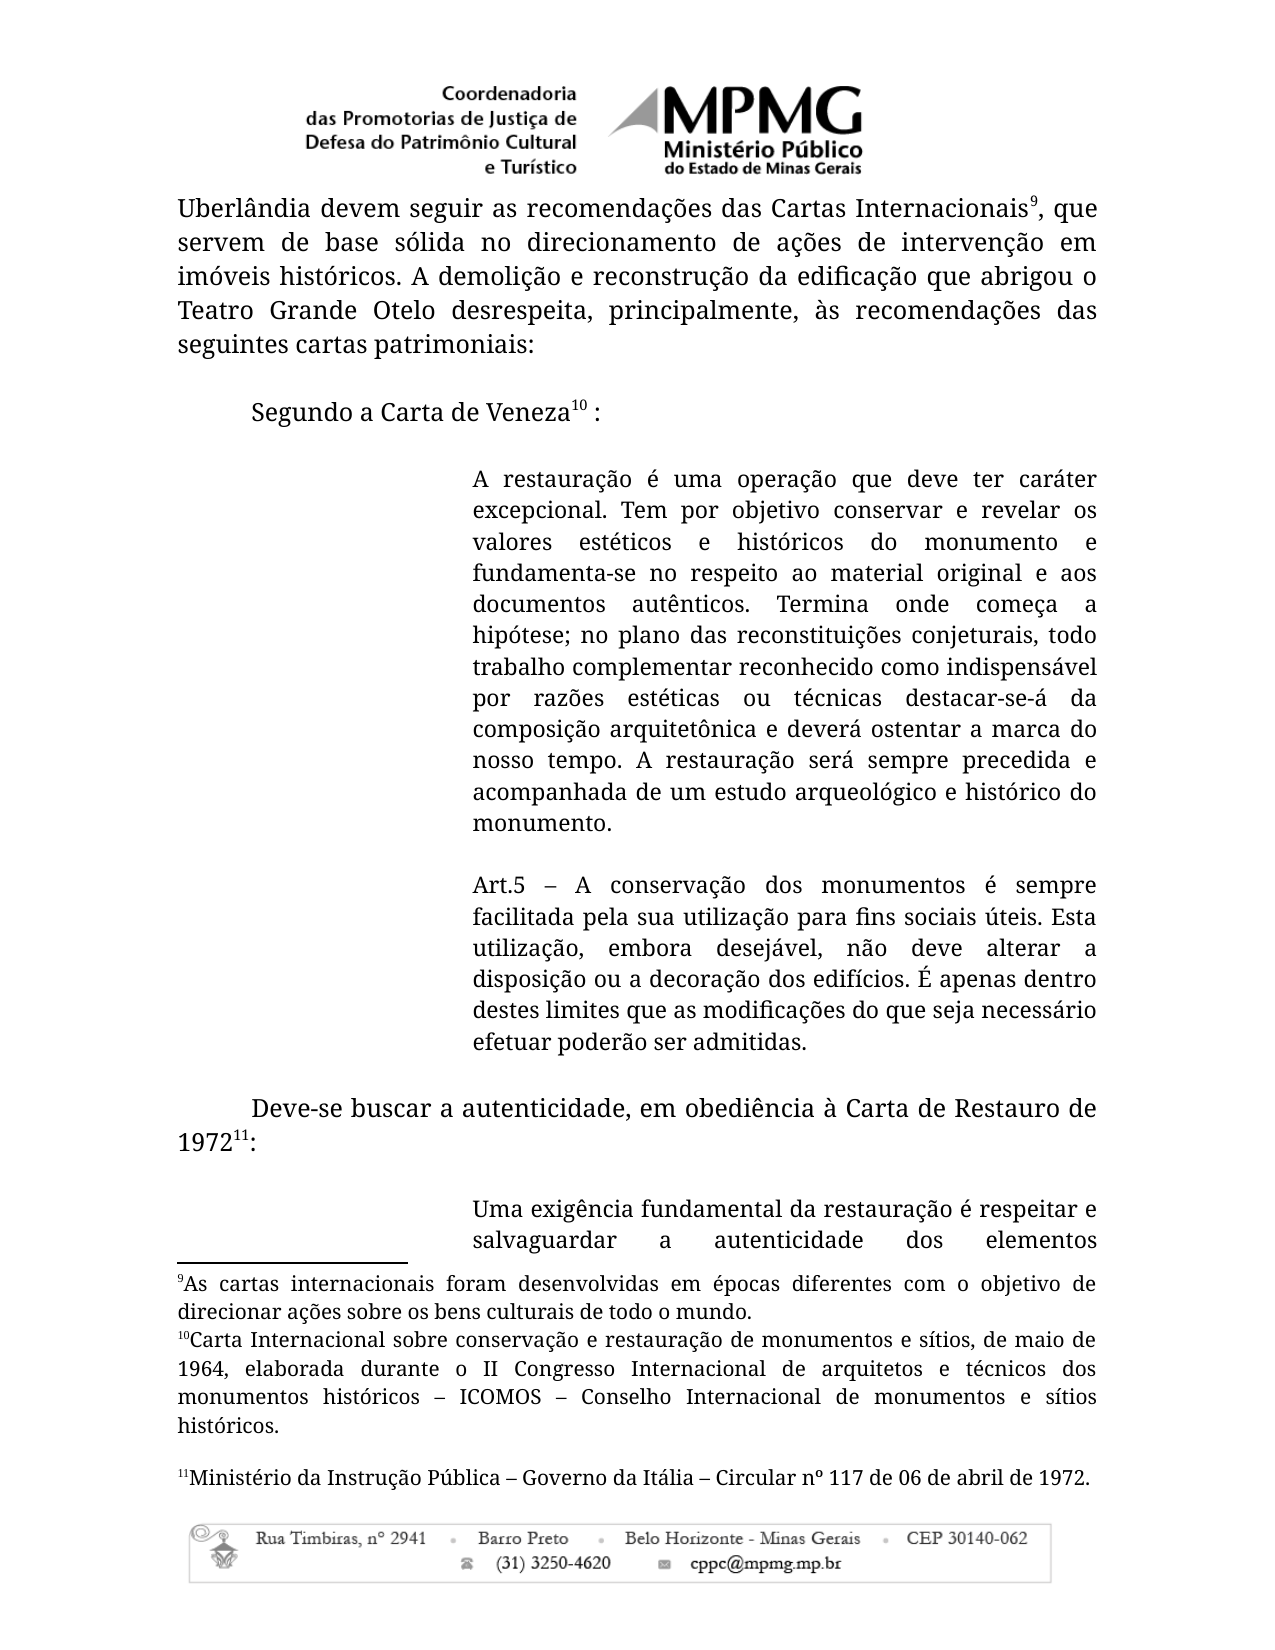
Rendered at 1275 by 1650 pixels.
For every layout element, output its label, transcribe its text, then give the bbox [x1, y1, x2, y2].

picture [181, 59, 1057, 191]
text Uberlândia devem seguir as recomendações das Cartas Internacionais, que servem de base sólida no direcionamento de ações de intervenção em imóveis históricos. A demolição e reconstrução da edificação que abrigou o Teatro Grande Otelo desrespeita, principalmente, às recomendações das seguintes cartas patrimoniais: [177, 190, 1098, 361]
text Segundo a Carta de Veneza : [177, 395, 1098, 429]
text A restauração é uma operação que deve ter caráter excepcional. Tem por objetivo conservar e revelar os valores estéticos e históricos do monumento e fundamenta-se no respeito ao material original e aos documentos autênticos. Termina onde começa a hipótese; no plano das reconstituições conjeturais, todo trabalho complementar reconhecido como indispensável por razões estéticas ou técnicas destacar-se-á da composição arquitetônica e deverá ostentar a marca do nosso tempo. A restauração será sempre precedida e acompanhada de um estudo arqueológico e histórico do monumento. [472, 463, 1098, 838]
text Uma exigência fundamental da restauração é respeitar e salvaguardar a autenticidade dos elementos [472, 1193, 1098, 1255]
picture [177, 1516, 1062, 1590]
text Deve-se buscar a autenticidade, em obediência à Carta de Restauro de 1972: [177, 1091, 1098, 1159]
text Carta Internacional sobre conservação e restauração de monumentos e sítios, de maio de 1964, elaborada durante o II Congresso Internacional de arquitetos e técnicos dos monumentos históricos – ICOMOS – Conselho Internacional de monumentos e sítios históricos. [177, 1326, 1098, 1439]
text Ministério da Instrução Pública – Governo da Itália – Circular nº 117 de 06 de abril de 1972. [177, 1463, 1098, 1492]
text Art.5 – A conservação dos monumentos é sempre facilitada pela sua utilização para fins sociais úteis. Esta utilização, embora desejável, não deve alterar a disposição ou a decoração dos edifícios. É apenas dentro destes limites que as modificações do que seja necessário efetuar poderão ser admitidas. [472, 869, 1098, 1057]
text As cartas internacionais foram desenvolvidas em épocas diferentes com o objetivo de direcionar ações sobre os bens culturais de todo o mundo. [177, 1269, 1098, 1326]
